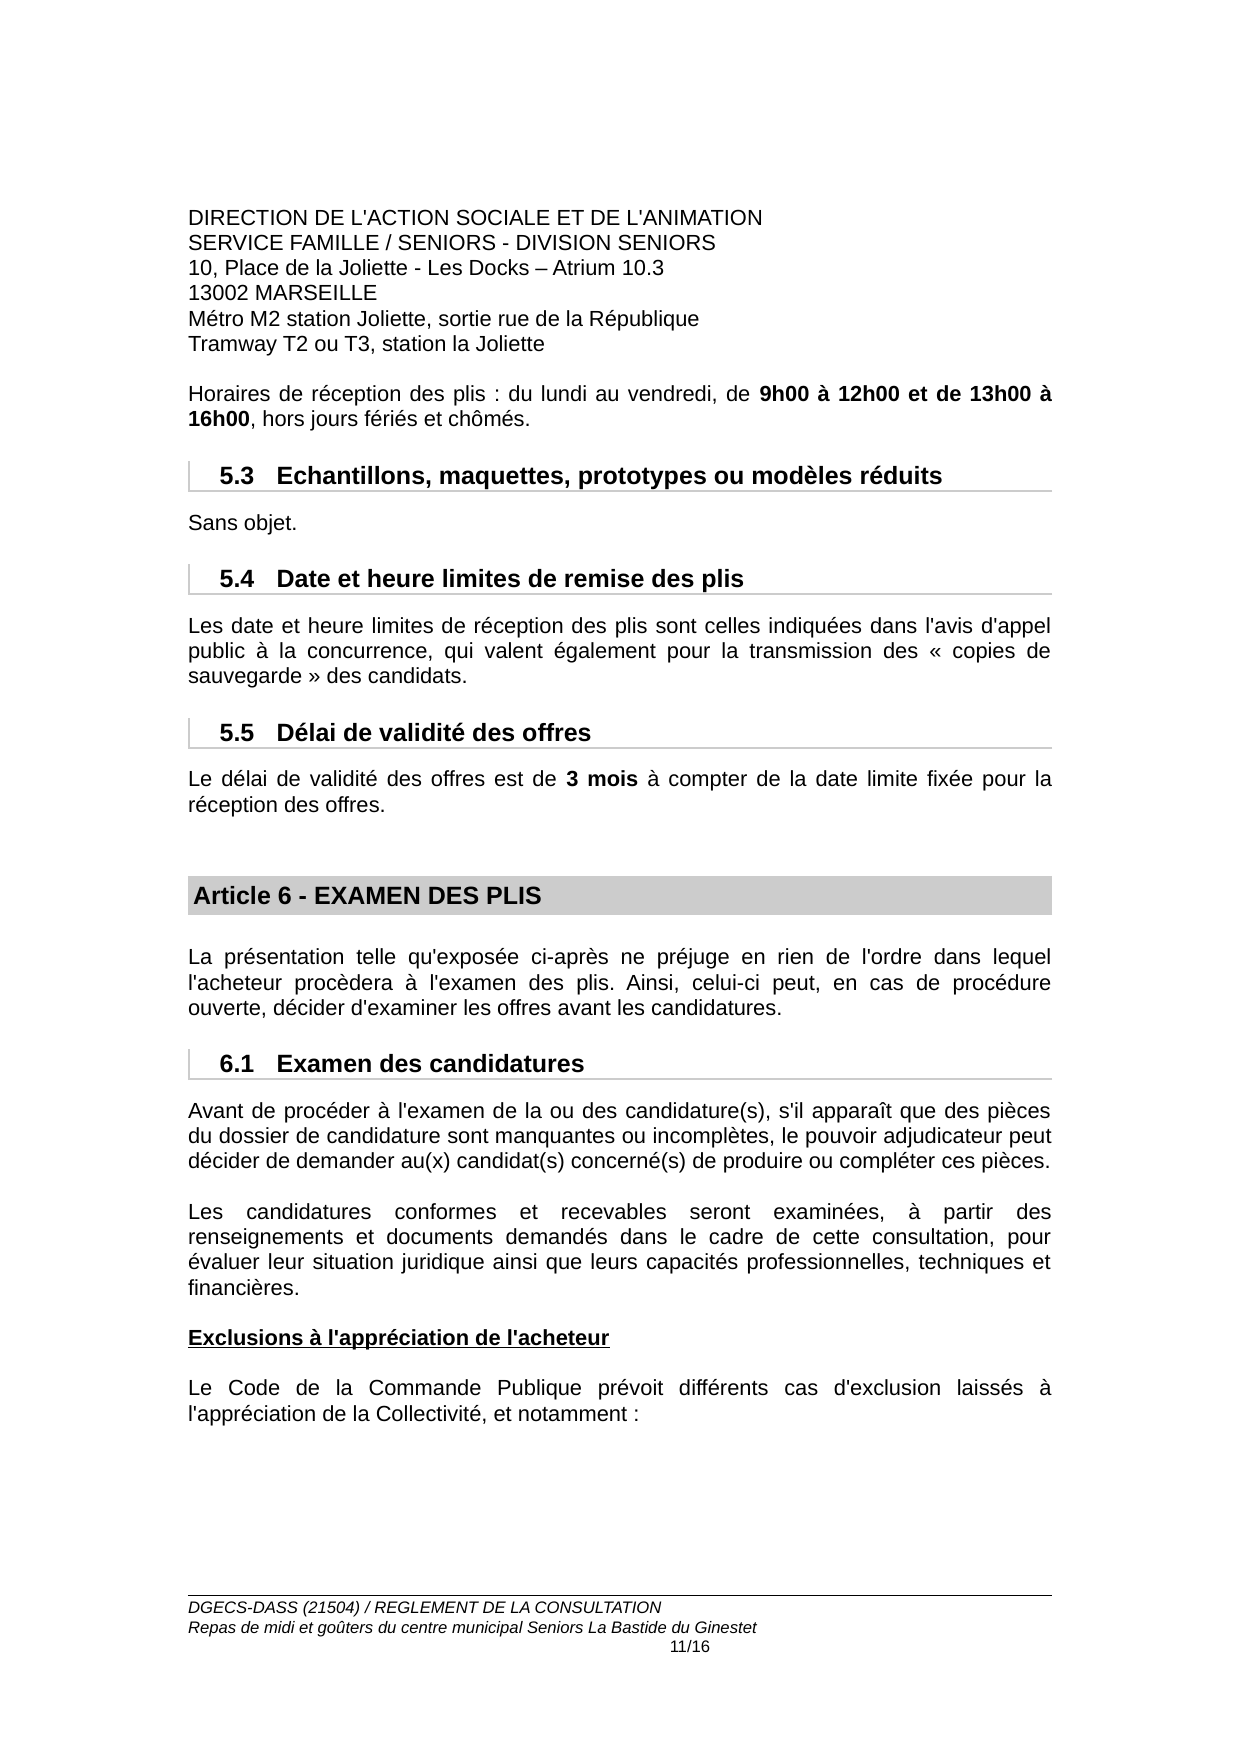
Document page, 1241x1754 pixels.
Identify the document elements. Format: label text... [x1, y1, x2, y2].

text 10, Place de la Joliette - Les Docks – Atrium 10.3 [188, 255, 1052, 280]
text Le délai de validité des offres est de 3 mois à compter de la date limite fixée pour la réception des offres. [188, 766, 1052, 817]
text Le Code de la Commande Publique prévoit différents cas d'exclusion laissés à l'appréciation de la Collectivité, et notamment : [188, 1375, 1052, 1426]
text Exclusions à l'appréciation de l'acheteur [188, 1325, 1052, 1350]
text Tramway T2 ou T3, station la Joliette [188, 331, 1052, 356]
subtitle Examen des candidatures [190, 1049, 1052, 1078]
subtitle EXAMEN DES PLIS [190, 878, 1050, 913]
text Les candidatures conformes et recevables seront examinées, à partir des renseignements et documents demandés dans le cadre de cette consultation, pour évaluer leur situation juridique ainsi que leurs capacités professionnelles, techniques et financières. [188, 1199, 1052, 1299]
text Sans objet. [188, 509, 1052, 535]
text Avant de procéder à l'examen de la ou des candidature(s), s'il apparaît que des pièces du dossier de candidature sont manquantes ou incomplètes, le pouvoir adjudicateur peut décider de demander au(x) candidat(s) concerné(s) de produire ou compléter ces pièces. [188, 1098, 1052, 1173]
text Métro M2 station Joliette, sortie rue de la République [188, 305, 1052, 331]
subtitle Echantillons, maquettes, prototypes ou modèles réduits [190, 461, 1052, 490]
text La présentation telle qu'exposée ci-après ne préjuge en rien de l'ordre dans lequel l'acheteur procèdera à l'examen des plis. Ainsi, celui-ci peut, en cas de procédure ouverte, décider d'examiner les offres avant les candidatures. [188, 944, 1052, 1020]
text DIRECTION DE L'ACTION SOCIALE ET DE L'ANIMATION [188, 204, 1052, 230]
text Horaires de réception des plis : du lundi au vendredi, de 9h00 à 12h00 et de 13h00 à 16h00, hors jours fériés et chômés. [188, 381, 1052, 431]
text 13002 MARSEILLE [188, 280, 1052, 305]
text Les date et heure limites de réception des plis sont celles indiquées dans l'avis d'appel public à la concurrence, qui valent également pour la transmission des « copies de sauvegarde » des candidats. [188, 613, 1052, 688]
text SERVICE FAMILLE / SENIORS - DIVISION SENIORS [188, 230, 1052, 255]
subtitle Délai de validité des offres [190, 718, 1052, 747]
subtitle Date et heure limites de remise des plis [190, 564, 1052, 593]
